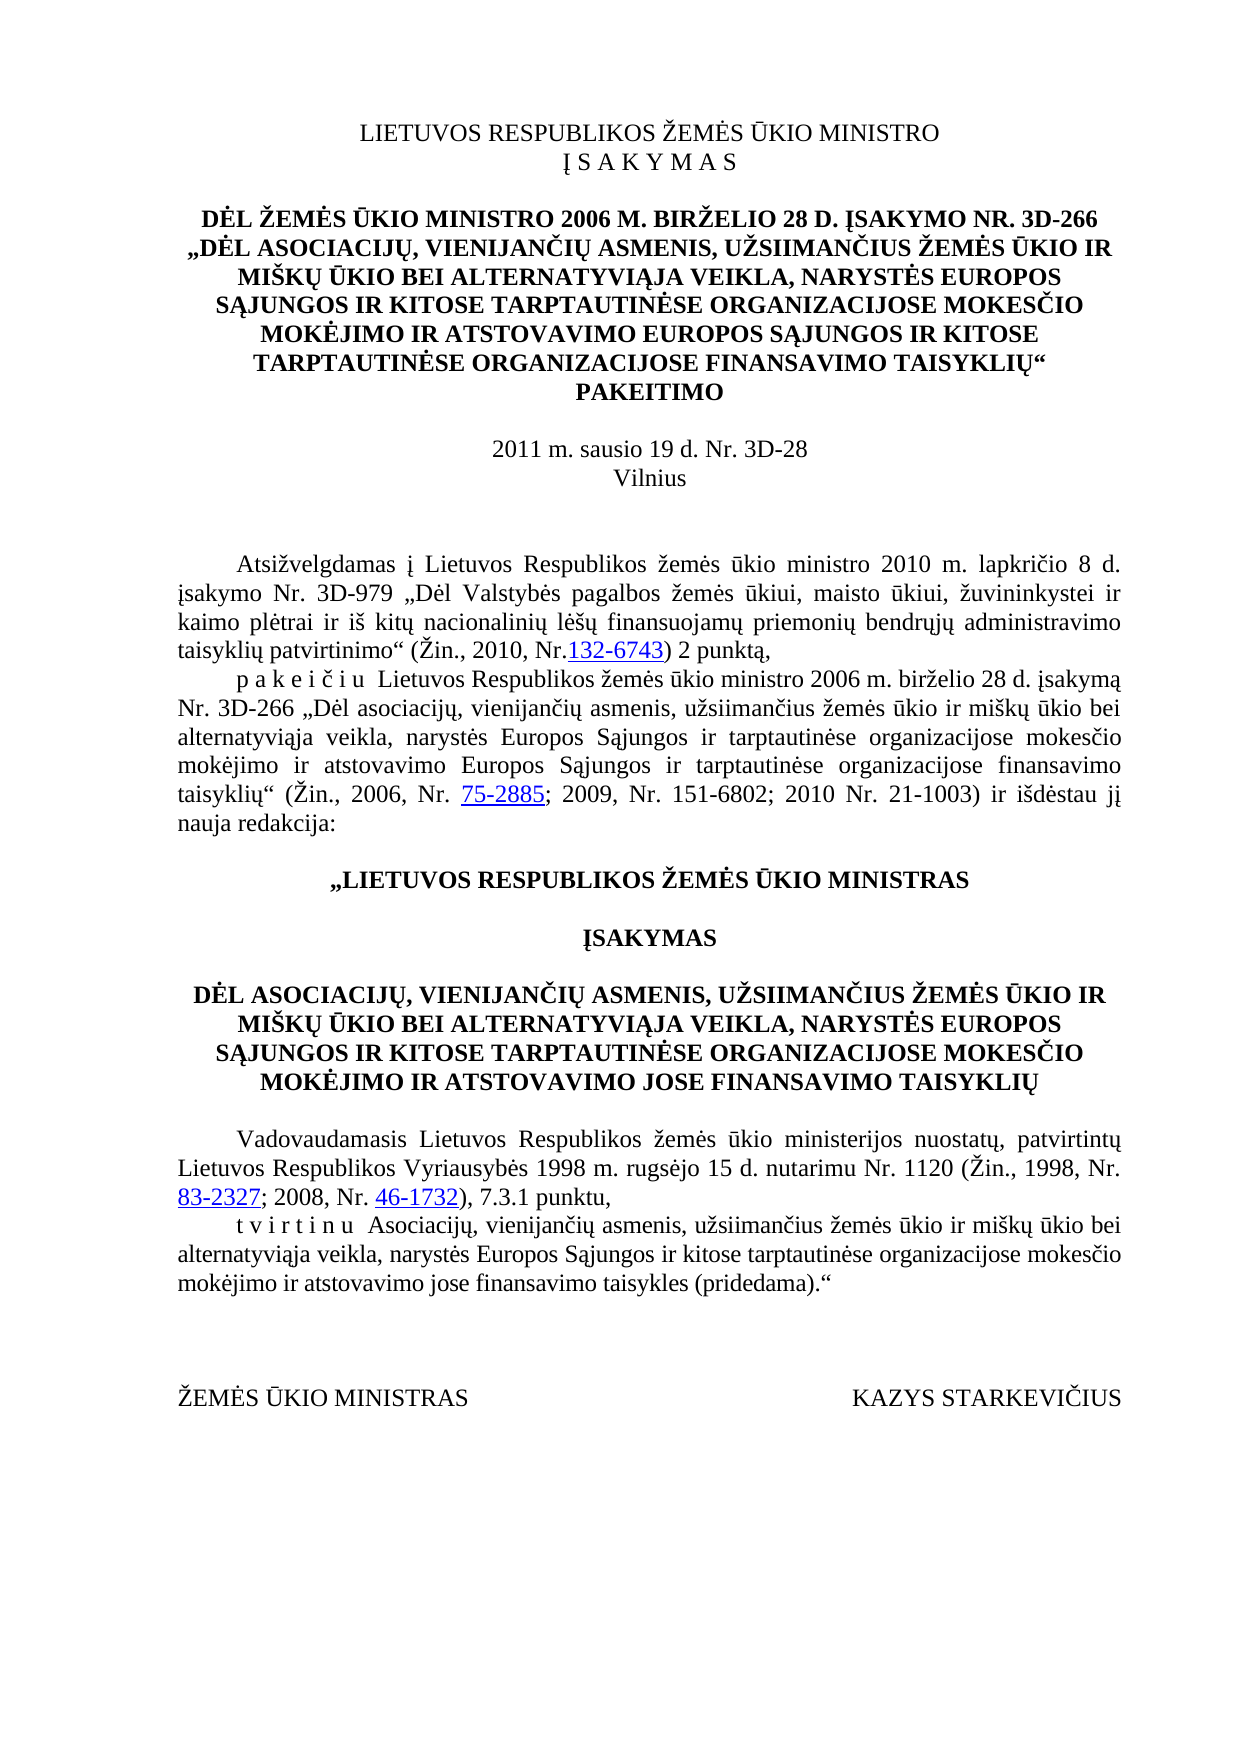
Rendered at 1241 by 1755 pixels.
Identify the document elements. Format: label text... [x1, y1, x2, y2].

text pakeičiu Lietuvos Respublikos žemės ūkio ministro 2006 m. birželio 28 d. įsakymą Nr. 3D-266 „Dėl asociacijų, vienijančių asmenis, užsiimančius žemės ūkio ir miškų ūkio bei alternatyviąja veikla, narystės Europos Sąjungos ir tarptautinėse organizacijose mokesčio mokėjimo ir atstovavimo Europos Sąjungos ir tarptautinėse organizacijose finansavimo taisyklių“ (Žin., 2006, Nr. 75-2885; 2009, Nr. 151-6802; 2010 Nr. 21-1003) ir išdėstau jį nauja redakcija: [177, 664, 1122, 837]
text „LIETUVOS RESPUBLIKOS ŽEMĖS ŪKIO MINISTRAS [177, 866, 1122, 894]
text DĖL ASOCIACIJŲ, VIENIJANČIŲ ASMENIS, UŽSIIMANČIUS ŽEMĖS ŪKIO IR MIŠKŲ ŪKIO BEI ALTERNATYVIĄJA VEIKLA, NARYSTĖS EUROPOS SĄJUNGOS IR KITOSE TARPTAUTINĖSE ORGANIZACIJOSE MOKESČIO MOKĖJIMO IR ATSTOVAVIMO JOSE FINANSAVIMO TAISYKLIŲ [177, 981, 1122, 1096]
text DĖL ŽEMĖS ŪKIO MINISTRO 2006 M. BIRŽELIO 28 D. ĮSAKYMO Nr. 3D-266 „DĖL ASOCIACIJŲ, VIENIJANČIŲ ASMENIS, UŽSIIMANČIUS ŽEMĖS ŪKIO IR MIŠKŲ ŪKIO BEI ALTERNATYVIĄJA VEIKLA, NARYSTĖS EUROPOS SĄJUNGOS IR KITOSE TARPTAUTINĖSE ORGANIZACIJOSE MOKESČIO MOKĖJIMO IR ATSTOVAVIMO EUROPOS SĄJUNGOS IR KITOSE TARPTAUTINĖSE ORGANIZACIJOSE FINANSAVIMO TAISYKLIŲ“ PAKEITIMO [177, 204, 1122, 406]
text ĮSAKYMAS [177, 147, 1122, 176]
text LIETUVOS RESPUBLIKOS ŽEMĖS ŪKIO MINISTRO [177, 118, 1122, 147]
text ĮSAKYMAS [177, 923, 1122, 952]
text 2011 m. sausio 19 d. Nr. 3D-28 [177, 434, 1122, 463]
text Vadovaudamasis Lietuvos Respublikos žemės ūkio ministerijos nuostatų, patvirtintų Lietuvos Respublikos Vyriausybės 1998 m. rugsėjo 15 d. nutarimu Nr. 1120 (Žin., 1998, Nr. 83-2327; 2008, Nr. 46-1732), 7.3.1 punktu, [177, 1124, 1122, 1211]
text Atsižvelgdamas į Lietuvos Respublikos žemės ūkio ministro 2010 m. lapkričio 8 d. įsakymo Nr. 3D-979 „Dėl Valstybės pagalbos žemės ūkiui, maisto ūkiui, žuvininkystei ir kaimo plėtrai ir iš kitų nacionalinių lėšų finansuojamų priemonių bendrųjų administravimo taisyklių patvirtinimo“ (Žin., 2010, Nr.132-6743) 2 punktą, [177, 549, 1122, 664]
text tvirtinu Asociacijų, vienijančių asmenis, užsiimančius žemės ūkio ir miškų ūkio bei alternatyviąja veikla, narystės Europos Sąjungos ir kitose tarptautinėse organizacijose mokesčio mokėjimo ir atstovavimo jose finansavimo taisykles (pridedama).“ [177, 1211, 1122, 1297]
text Žemės ūkio ministras Kazys Starkevičius [177, 1383, 1122, 1412]
text Vilnius [177, 463, 1122, 492]
